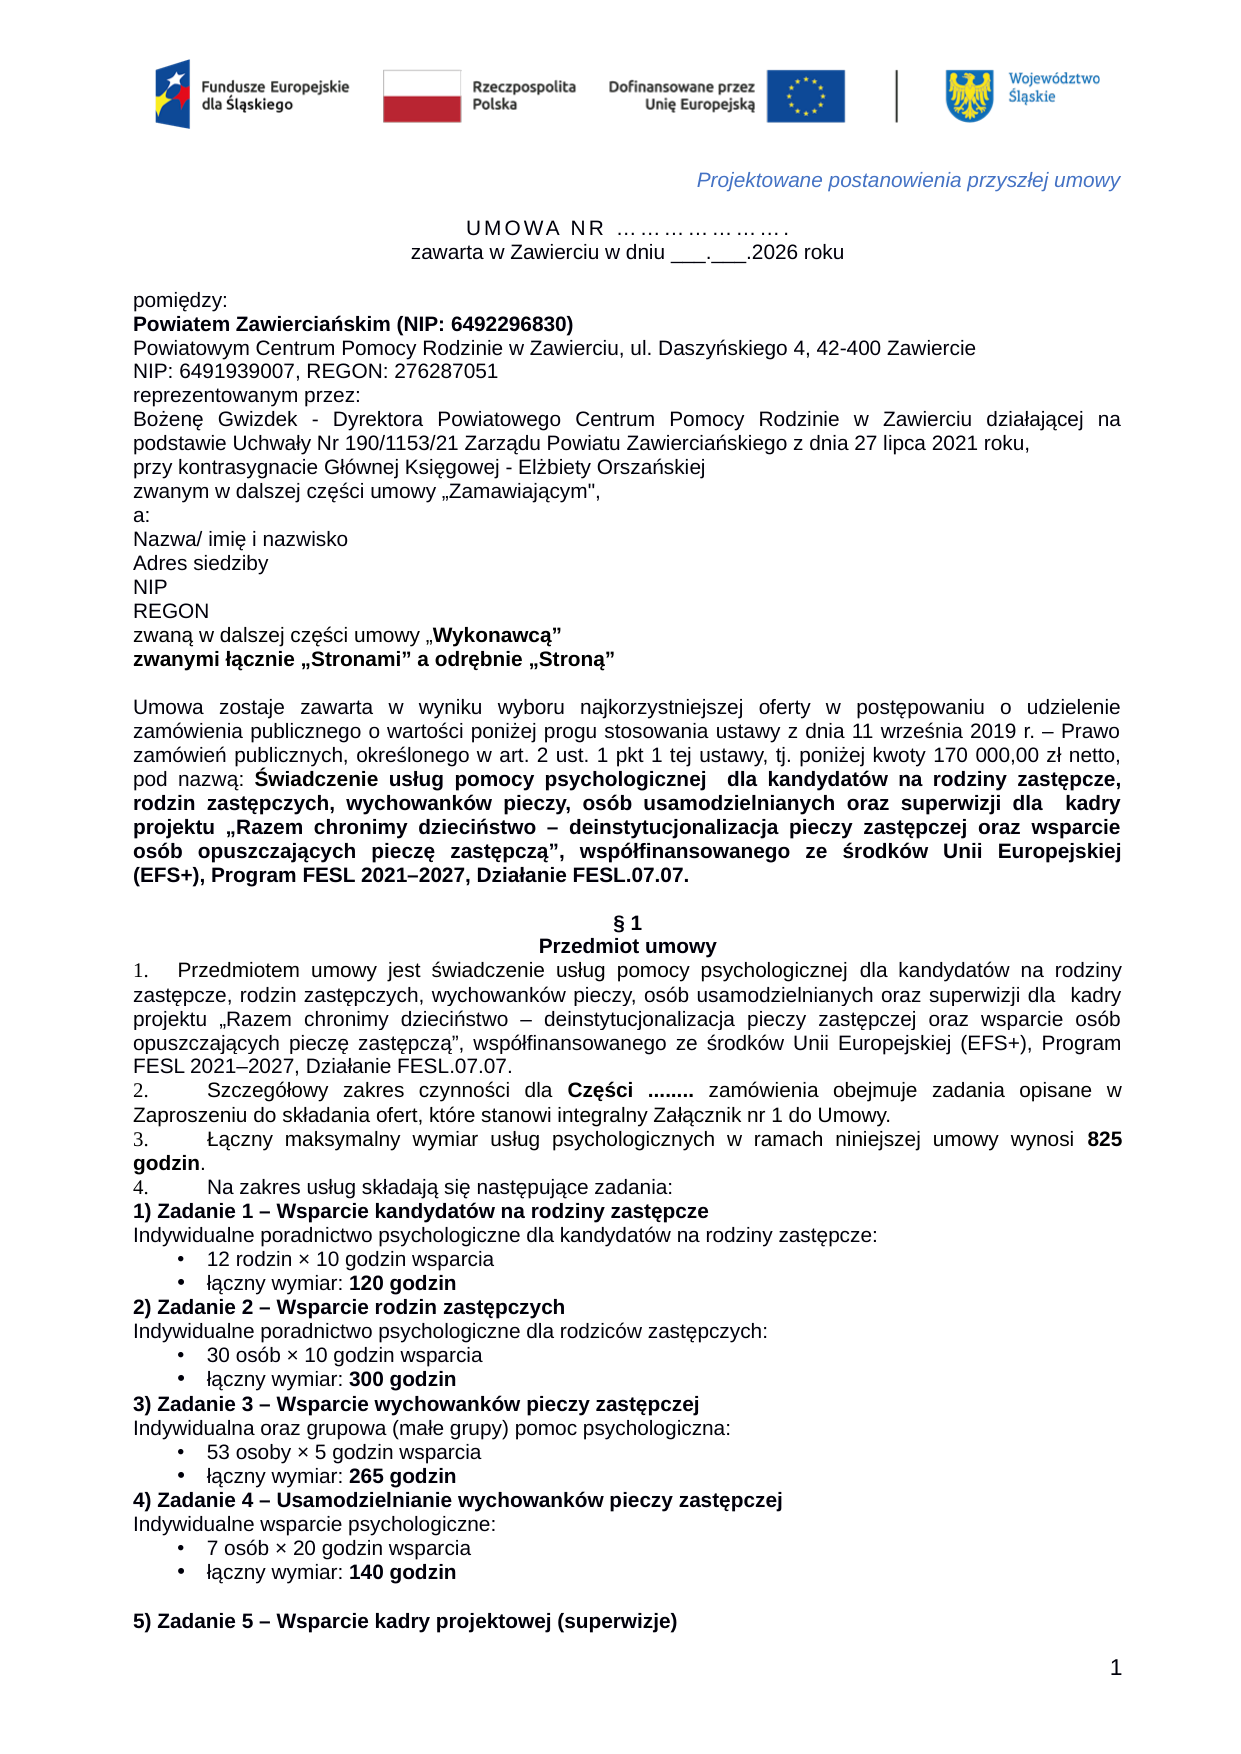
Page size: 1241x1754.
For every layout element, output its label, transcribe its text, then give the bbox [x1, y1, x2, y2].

list Na zakres usług składają się następujące zadania: [133, 1174, 1122, 1199]
text Powiatowym Centrum Pomocy Rodzinie w Zawierciu, ul. Daszyńskiego 4, 42-400 Zawiercie [133, 335, 1122, 359]
text § 1 [133, 910, 1122, 934]
list łączny wymiar: 265 godzin [177, 1464, 1122, 1488]
text NIP [133, 575, 1122, 599]
text pomiędzy: [133, 287, 1122, 311]
list 30 osób × 10 godzin wsparcia [177, 1343, 1122, 1367]
text zwaną w dalszej części umowy „Wykonawcą” [133, 623, 1122, 647]
list 7 osób × 20 godzin wsparcia [177, 1536, 1122, 1560]
subtitle UMOWA NR …………………. [133, 216, 1122, 239]
text 4) Zadanie 4 – Usamodzielnianie wychowanków pieczy zastępczej Indywidualne wsparcie psychologiczne: [133, 1488, 1122, 1536]
text zwanym w dalszej części umowy „Zamawiającym", [133, 479, 1122, 503]
text 3) Zadanie 3 – Wsparcie wychowanków pieczy zastępczej Indywidualna oraz grupowa (małe grupy) pomoc psychologiczna: [133, 1392, 1122, 1439]
text Nazwa/ imię i nazwisko [133, 527, 1122, 551]
text Adres siedziby [133, 551, 1122, 575]
text reprezentowanym przez: [133, 383, 1122, 407]
text REGON [133, 599, 1122, 623]
list 53 osoby × 5 godzin wsparcia [177, 1439, 1122, 1464]
list łączny wymiar: 140 godzin [177, 1560, 1122, 1584]
text Powiatem Zawierciańskim (NIP: 6492296830) [133, 311, 1122, 335]
text przy kontrasygnacie Głównej Księgowej - Elżbiety Orszańskiej [133, 455, 1122, 479]
text Bożenę Gwizdek - Dyrektora Powiatowego Centrum Pomocy Rodzinie w Zawierciu działającej na podstawie Uchwały Nr 190/1153/21 Zarządu Powiatu Zawierciańskiego z dnia 27 lipca 2021 roku, [133, 407, 1122, 455]
text Przedmiot umowy [133, 934, 1122, 958]
text 1) Zadanie 1 – Wsparcie kandydatów na rodziny zastępcze Indywidualne poradnictwo psychologiczne dla kandydatów na rodziny zastępcze: [133, 1199, 1122, 1247]
list Łączny maksymalny wymiar usług psychologicznych w ramach niniejszej umowy wynosi 825 godzin. [133, 1126, 1122, 1174]
text 5) Zadanie 5 – Wsparcie kadry projektowej (superwizje) [133, 1608, 1122, 1632]
text zawarta w Zawierciu w dniu ___.___.2026 roku [133, 239, 1122, 263]
text 2) Zadanie 2 – Wsparcie rodzin zastępczych Indywidualne poradnictwo psychologiczne dla rodziców zastępczych: [133, 1295, 1122, 1343]
list 12 rodzin × 10 godzin wsparcia [177, 1247, 1122, 1271]
list Szczegółowy zakres czynności dla Części ........ zamówienia obejmuje zadania opisane w Zaproszeniu do składania ofert, które stanowi integralny Załącznik nr 1 do Umowy. [133, 1078, 1122, 1126]
text NIP: 6491939007, REGON: 276287051 [133, 359, 1122, 383]
list Przedmiotem umowy jest świadczenie usług pomocy psychologicznej dla kandydatów na rodziny zastępcze, rodzin zastępczych, wychowanków pieczy, osób usamodzielnianych oraz superwizji dla kadry projektu „Razem chronimy dzieciństwo – deinstytucjonalizacja pieczy zastępczej oraz wsparcie osób opuszczających pieczę zastępczą”, współfinansowanego ze środków Unii Europejskiej (EFS+), Program FESL 2021–2027, Działanie FESL.07.07. [133, 958, 1122, 1078]
text zwanymi łącznie „Stronami” a odrębnie „Stroną” [133, 647, 1122, 671]
text Umowa zostaje zawarta w wyniku wyboru najkorzystniejszej oferty w postępowaniu o udzielenie zamówienia publicznego o wartości poniżej progu stosowania ustawy z dnia 11 września 2019 r. – Prawo zamówień publicznych, określonego w art. 2 ust. 1 pkt 1 tej ustawy, tj. poniżej kwoty 170 000,00 zł netto, pod nazwą: Świadczenie usług pomocy psychologicznej dla kandydatów na rodziny zastępcze, rodzin zastępczych, wychowanków pieczy, osób usamodzielnianych oraz superwizji dla kadry projektu „Razem chronimy dzieciństwo – deinstytucjonalizacja pieczy zastępczej oraz wsparcie osób opuszczających pieczę zastępczą”, współfinansowanego ze środków Unii Europejskiej (EFS+), Program FESL 2021–2027, Działanie FESL.07.07. [133, 695, 1122, 886]
list łączny wymiar: 300 godzin [177, 1367, 1122, 1392]
list łączny wymiar: 120 godzin [177, 1271, 1122, 1295]
text Projektowane postanowienia przyszłej umowy [133, 168, 1122, 192]
text a: [133, 503, 1122, 527]
